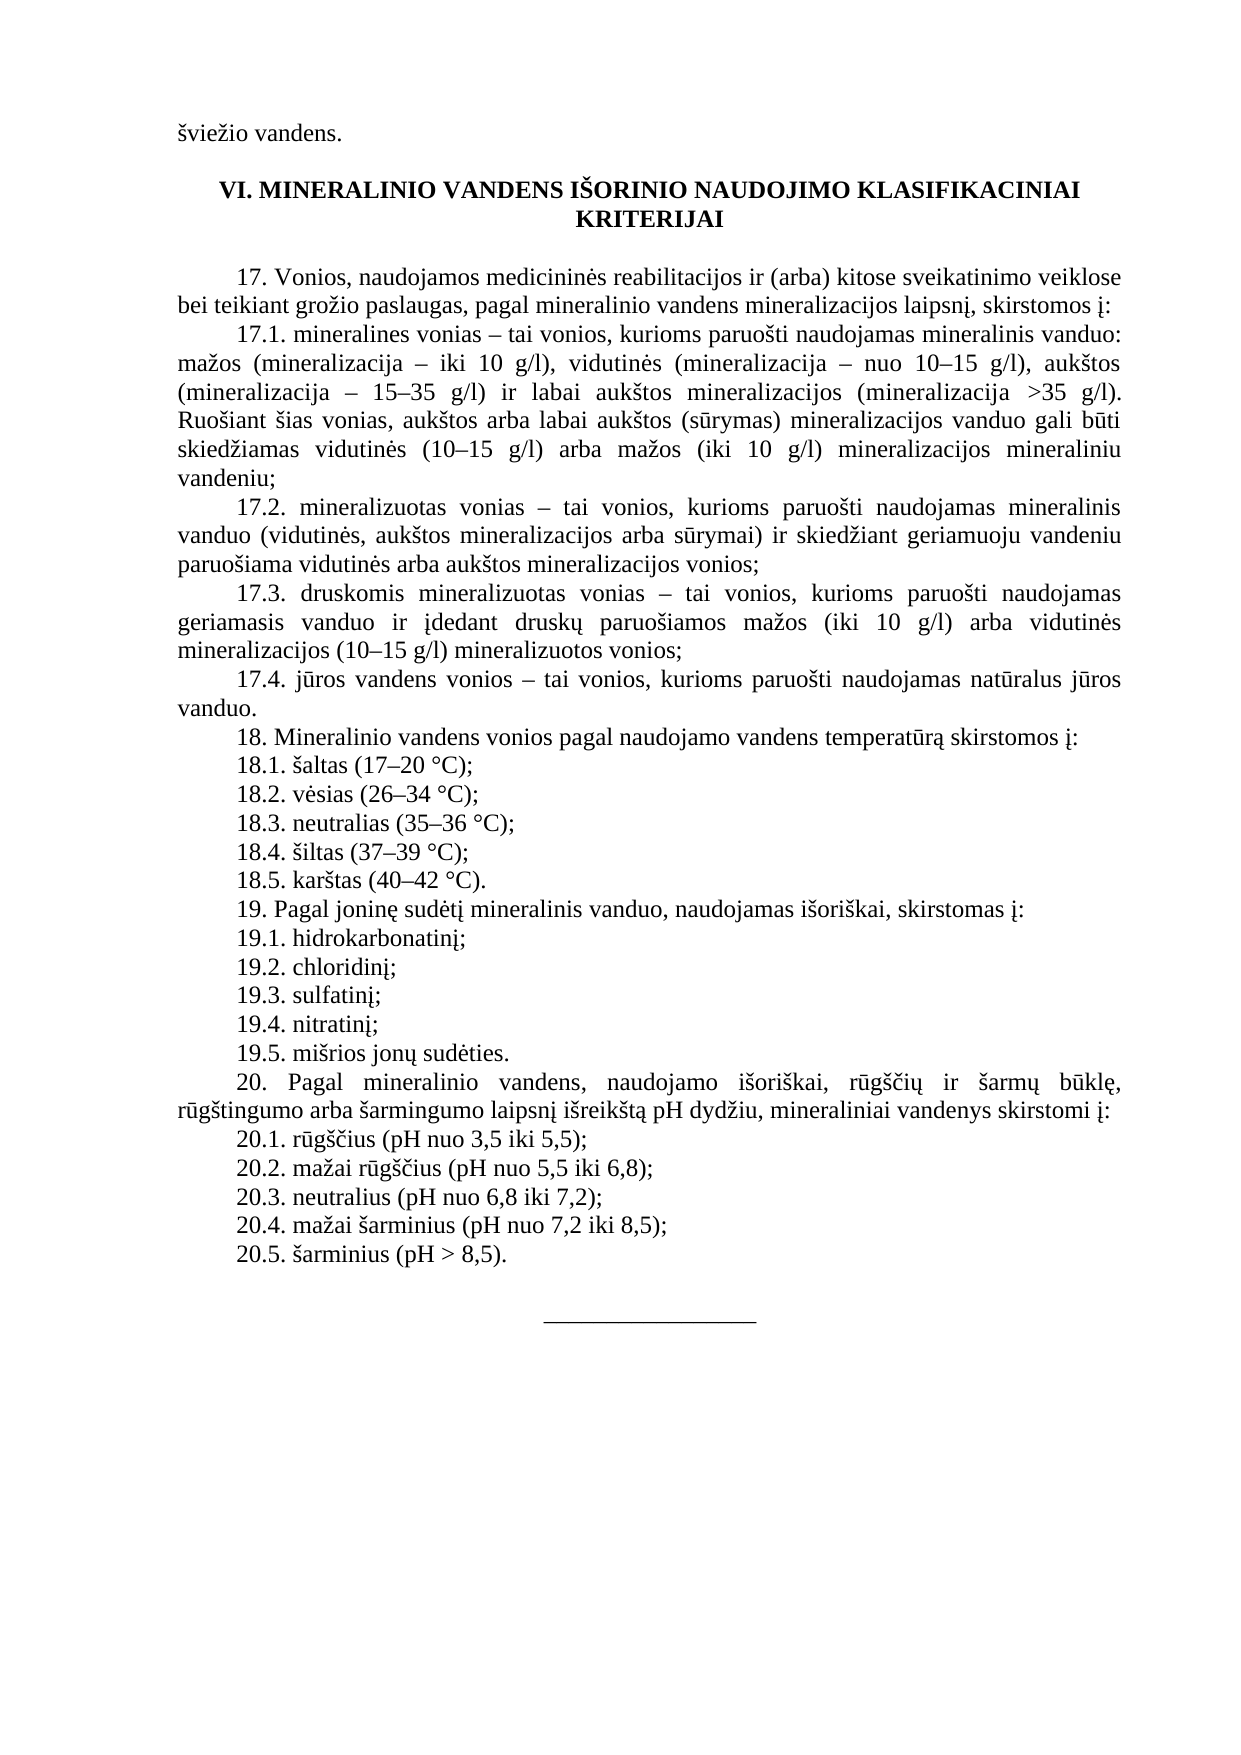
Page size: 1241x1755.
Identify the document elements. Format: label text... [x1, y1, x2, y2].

text 18.2. vėsias (26–34 °C); [177, 779, 1122, 808]
text 20.1. rūgščius (pH nuo 3,5 iki 5,5); [177, 1124, 1122, 1153]
text 17.2. mineralizuotas vonias – tai vonios, kurioms paruošti naudojamas mineralinis vanduo (vidutinės, aukštos mineralizacijos arba sūrymai) ir skiedžiant geriamuoju vandeniu paruošiama vidutinės arba aukštos mineralizacijos vonios; [177, 492, 1122, 578]
text 17.1. mineralines vonias – tai vonios, kurioms paruošti naudojamas mineralinis vanduo: mažos (mineralizacija – iki 10 g/l), vidutinės (mineralizacija – nuo 10–15 g/l), aukštos (mineralizacija – 15–35 g/l) ir labai aukštos mineralizacijos (mineralizacija >35 g/l). Ruošiant šias vonias, aukštos arba labai aukštos (sūrymas) mineralizacijos vanduo gali būti skiedžiamas vidutinės (10–15 g/l) arba mažos (iki 10 g/l) mineralizacijos mineraliniu vandeniu; [177, 319, 1122, 492]
text 17.3. druskomis mineralizuotas vonias – tai vonios, kurioms paruošti naudojamas geriamasis vanduo ir įdedant druskų paruošiamos mažos (iki 10 g/l) arba vidutinės mineralizacijos (10–15 g/l) mineralizuotos vonios; [177, 578, 1122, 664]
text 20.3. neutralius (pH nuo 6,8 iki 7,2); [177, 1182, 1122, 1211]
text 18.1. šaltas (17–20 °C); [177, 751, 1122, 779]
text 19.3. sulfatinį; [177, 981, 1122, 1009]
text 20.2. mažai rūgščius (pH nuo 5,5 iki 6,8); [177, 1153, 1122, 1182]
text 19.1. hidrokarbonatinį; [177, 923, 1122, 952]
text 19.4. nitratinį; [177, 1009, 1122, 1038]
text _________________ [177, 1297, 1122, 1326]
text 17.4. jūros vandens vonios – tai vonios, kurioms paruošti naudojamas natūralus jūros vanduo. [177, 664, 1122, 722]
text 20.4. mažai šarminius (pH nuo 7,2 iki 8,5); [177, 1211, 1122, 1239]
text VI. MINERALINIO VANDENS IŠORINIO NAUDOJIMO KLASIFIKACINIAI KRITERIJAI [177, 176, 1122, 233]
text 18. Mineralinio vandens vonios pagal naudojamo vandens temperatūrą skirstomos į: [177, 722, 1122, 751]
text 20.5. šarminius (pH > 8,5). [177, 1239, 1122, 1268]
text 17. Vonios, naudojamos medicininės reabilitacijos ir (arba) kitose sveikatinimo veiklose bei teikiant grožio paslaugas, pagal mineralinio vandens mineralizacijos laipsnį, skirstomos į: [177, 262, 1122, 319]
text šviežio vandens. [177, 118, 1122, 147]
text 19. Pagal joninę sudėtį mineralinis vanduo, naudojamas išoriškai, skirstomas į: [177, 894, 1122, 923]
text 19.2. chloridinį; [177, 952, 1122, 981]
text 18.3. neutralias (35–36 °C); [177, 808, 1122, 837]
text 18.5. karštas (40–42 °C). [177, 866, 1122, 894]
text 18.4. šiltas (37–39 °C); [177, 837, 1122, 866]
text 20. Pagal mineralinio vandens, naudojamo išoriškai, rūgščių ir šarmų būklę, rūgštingumo arba šarmingumo laipsnį išreikštą pH dydžiu, mineraliniai vandenys skirstomi į: [177, 1067, 1122, 1124]
text 19.5. mišrios jonų sudėties. [177, 1038, 1122, 1067]
